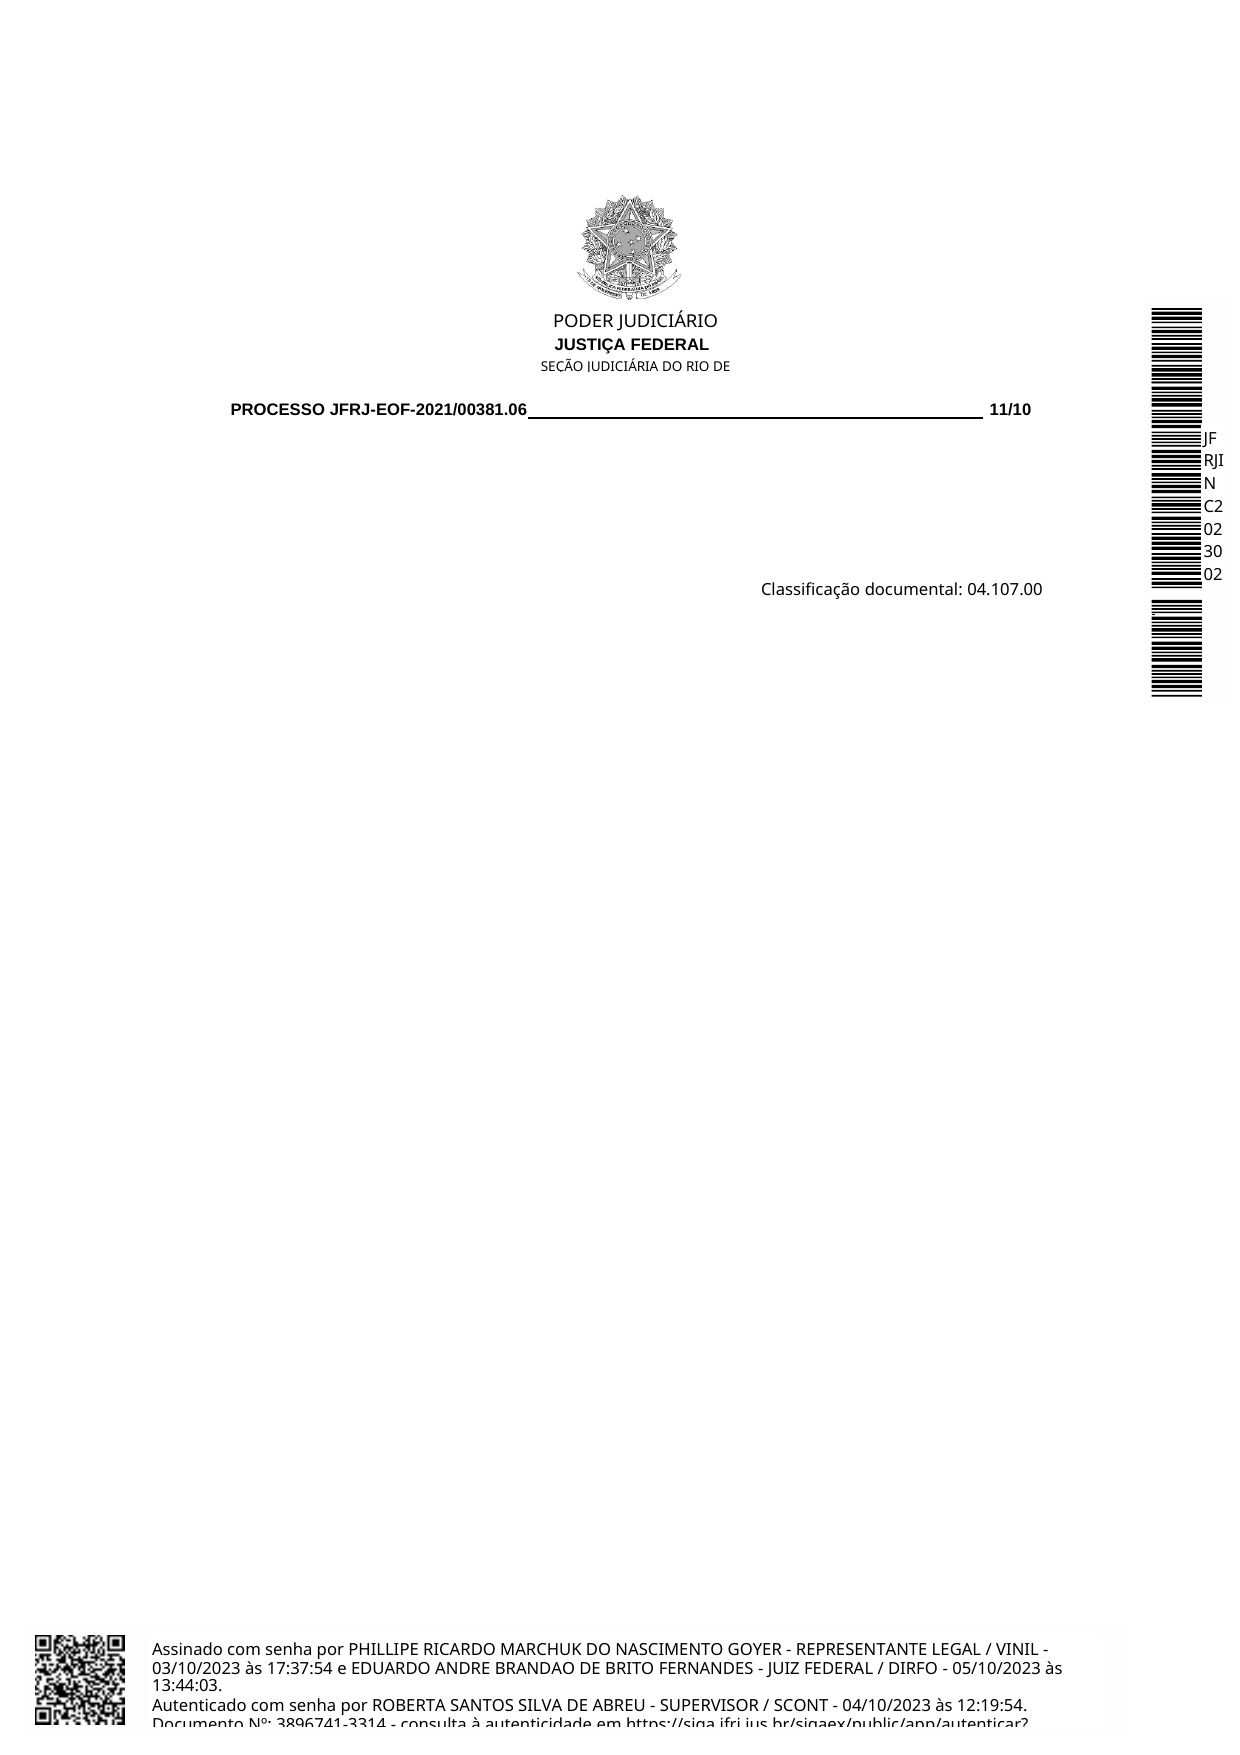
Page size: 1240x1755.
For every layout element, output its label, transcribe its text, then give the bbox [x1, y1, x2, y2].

text Classificação documental: 04.107.00 [761, 577, 1140, 600]
text JFRJINC202300281 [1203, 426, 1224, 580]
